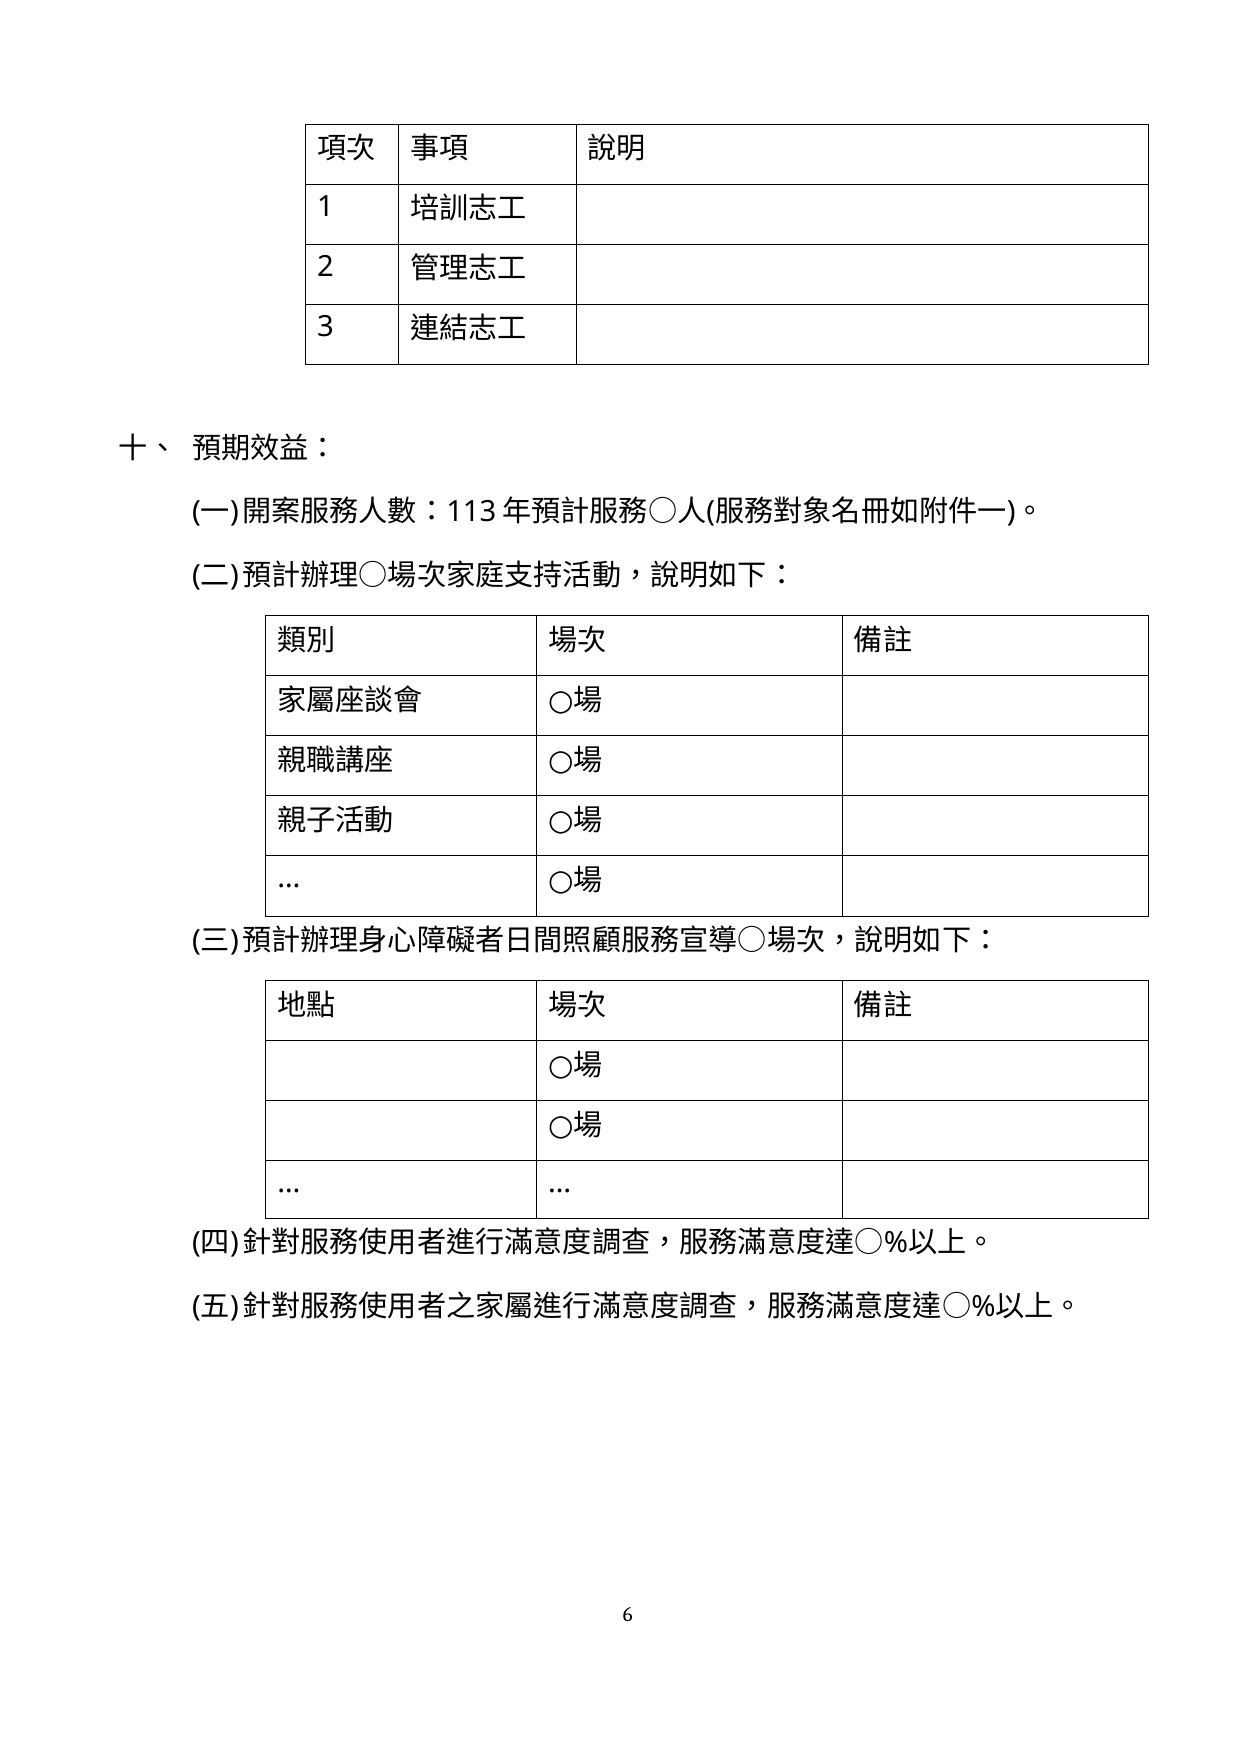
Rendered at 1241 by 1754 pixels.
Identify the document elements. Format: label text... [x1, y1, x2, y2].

table_cell ○場 [537, 856, 842, 916]
table_cell [843, 1161, 1148, 1218]
table_cell [843, 736, 1148, 795]
list 針對服務使用者之家屬進行滿意度調查，服務滿意度達○%以上。 [192, 1282, 1137, 1325]
table_header 場次 [537, 616, 842, 675]
table_cell ○場 [537, 736, 842, 795]
table_header 事項 [399, 125, 576, 184]
table_cell [266, 1041, 536, 1100]
table_cell ○場 [537, 796, 842, 855]
table_cell [843, 1101, 1148, 1160]
table_header 地點 [266, 981, 536, 1040]
table_cell [843, 1041, 1148, 1100]
table_cell 管理志工 [399, 245, 576, 304]
table_cell [577, 245, 1148, 304]
table_cell 培訓志工 [399, 185, 576, 244]
table_header 說明 [577, 125, 1148, 184]
table_cell 家屬座談會 [266, 676, 536, 735]
table_cell [577, 305, 1148, 364]
table_cell 親職講座 [266, 736, 536, 795]
table_cell 2 [306, 245, 398, 304]
table_header 類別 [266, 616, 536, 675]
table_cell 3 [306, 305, 398, 364]
table_header 備註 [843, 616, 1148, 675]
table_cell … [537, 1161, 842, 1218]
table_cell ○場 [537, 1101, 842, 1160]
table_cell [266, 1101, 536, 1160]
table_header 備註 [843, 981, 1148, 1040]
table_cell 連結志工 [399, 305, 576, 364]
list 開案服務人數：113年預計服務○人(服務對象名冊如附件一)。 [192, 488, 1137, 530]
list 預計辦理身心障礙者日間照顧服務宣導○場次，說明如下： [192, 917, 1137, 959]
table_cell [843, 676, 1148, 735]
table_cell [843, 796, 1148, 855]
list 預期效益： [119, 424, 1137, 467]
table_cell [843, 856, 1148, 916]
table_header 項次 [306, 125, 398, 184]
list 預計辦理○場次家庭支持活動，說明如下： [192, 552, 1137, 594]
table_cell 1 [306, 185, 398, 244]
table_header 場次 [537, 981, 842, 1040]
table_cell ○場 [537, 1041, 842, 1100]
table_cell … [266, 1161, 536, 1218]
table_cell ○場 [537, 676, 842, 735]
table_cell 親子活動 [266, 796, 536, 855]
table_cell [577, 185, 1148, 244]
table_cell … [266, 856, 536, 916]
list 針對服務使用者進行滿意度調查，服務滿意度達○%以上。 [192, 1219, 1137, 1261]
